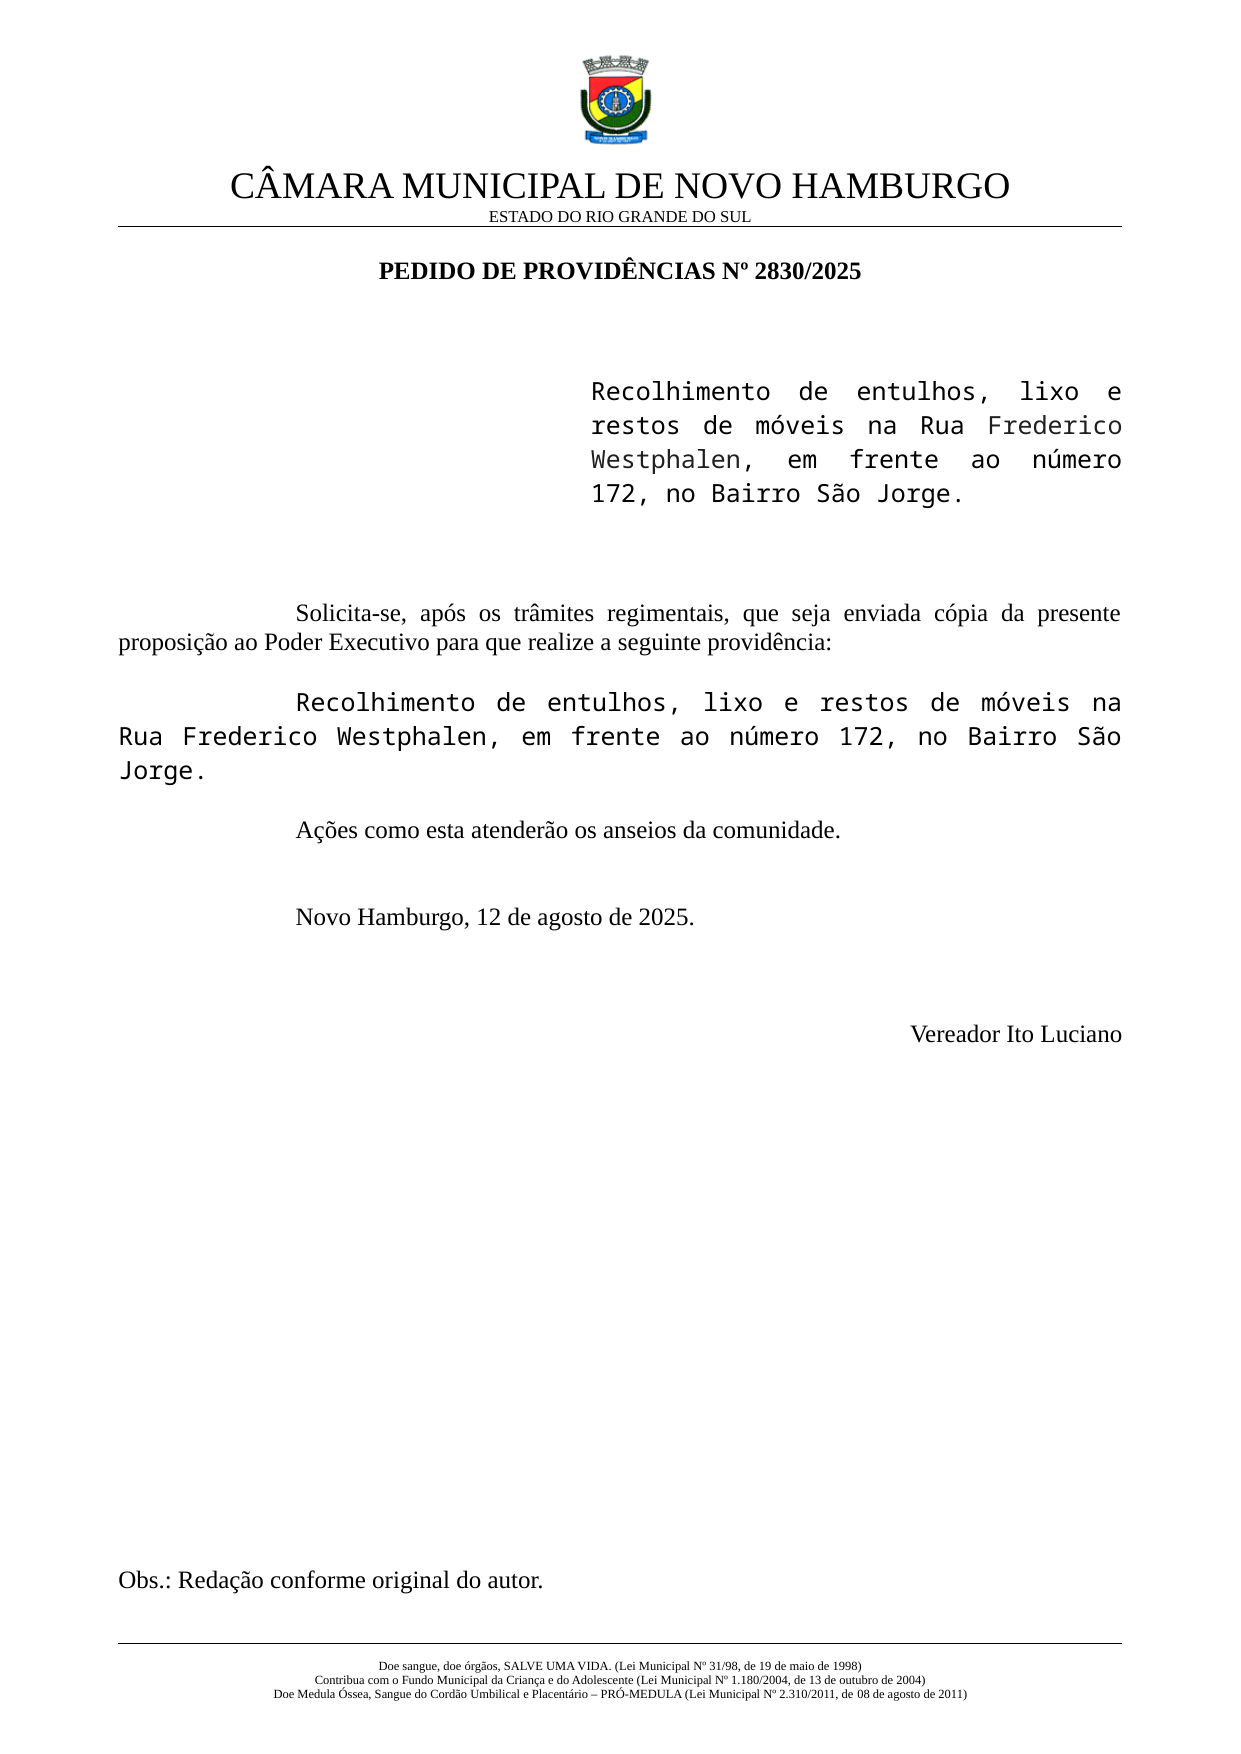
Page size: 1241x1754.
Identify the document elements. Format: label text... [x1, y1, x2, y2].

picture [574, 48, 655, 149]
text Recolhimento de entulhos, lixo e restos de móveis na Rua Frederico Westphalen, em frente ao número 172, no Bairro São Jorge. [118, 684, 1122, 787]
text Solicita-se, após os trâmites regimentais, que seja enviada cópia da presente proposição ao Poder Executivo para que realize a seguinte providência: [118, 598, 1122, 656]
list Recolhimento de entulhos, lixo e restos de móveis na Rua Frederico Westphalen, em frente ao número 172, no Bairro São Jorge. [591, 373, 1122, 510]
text Vereador Ito Luciano [591, 1019, 1122, 1048]
text Ações como esta atenderão os anseios da comunidade. [118, 815, 1122, 844]
text Obs.: Redação conforme original do autor. [118, 1565, 1122, 1594]
text PEDIDO DE PROVIDÊNCIAS Nº 2830/2025 [118, 256, 1122, 285]
text Novo Hamburgo, 12 de agosto de 2025. [118, 902, 1122, 930]
